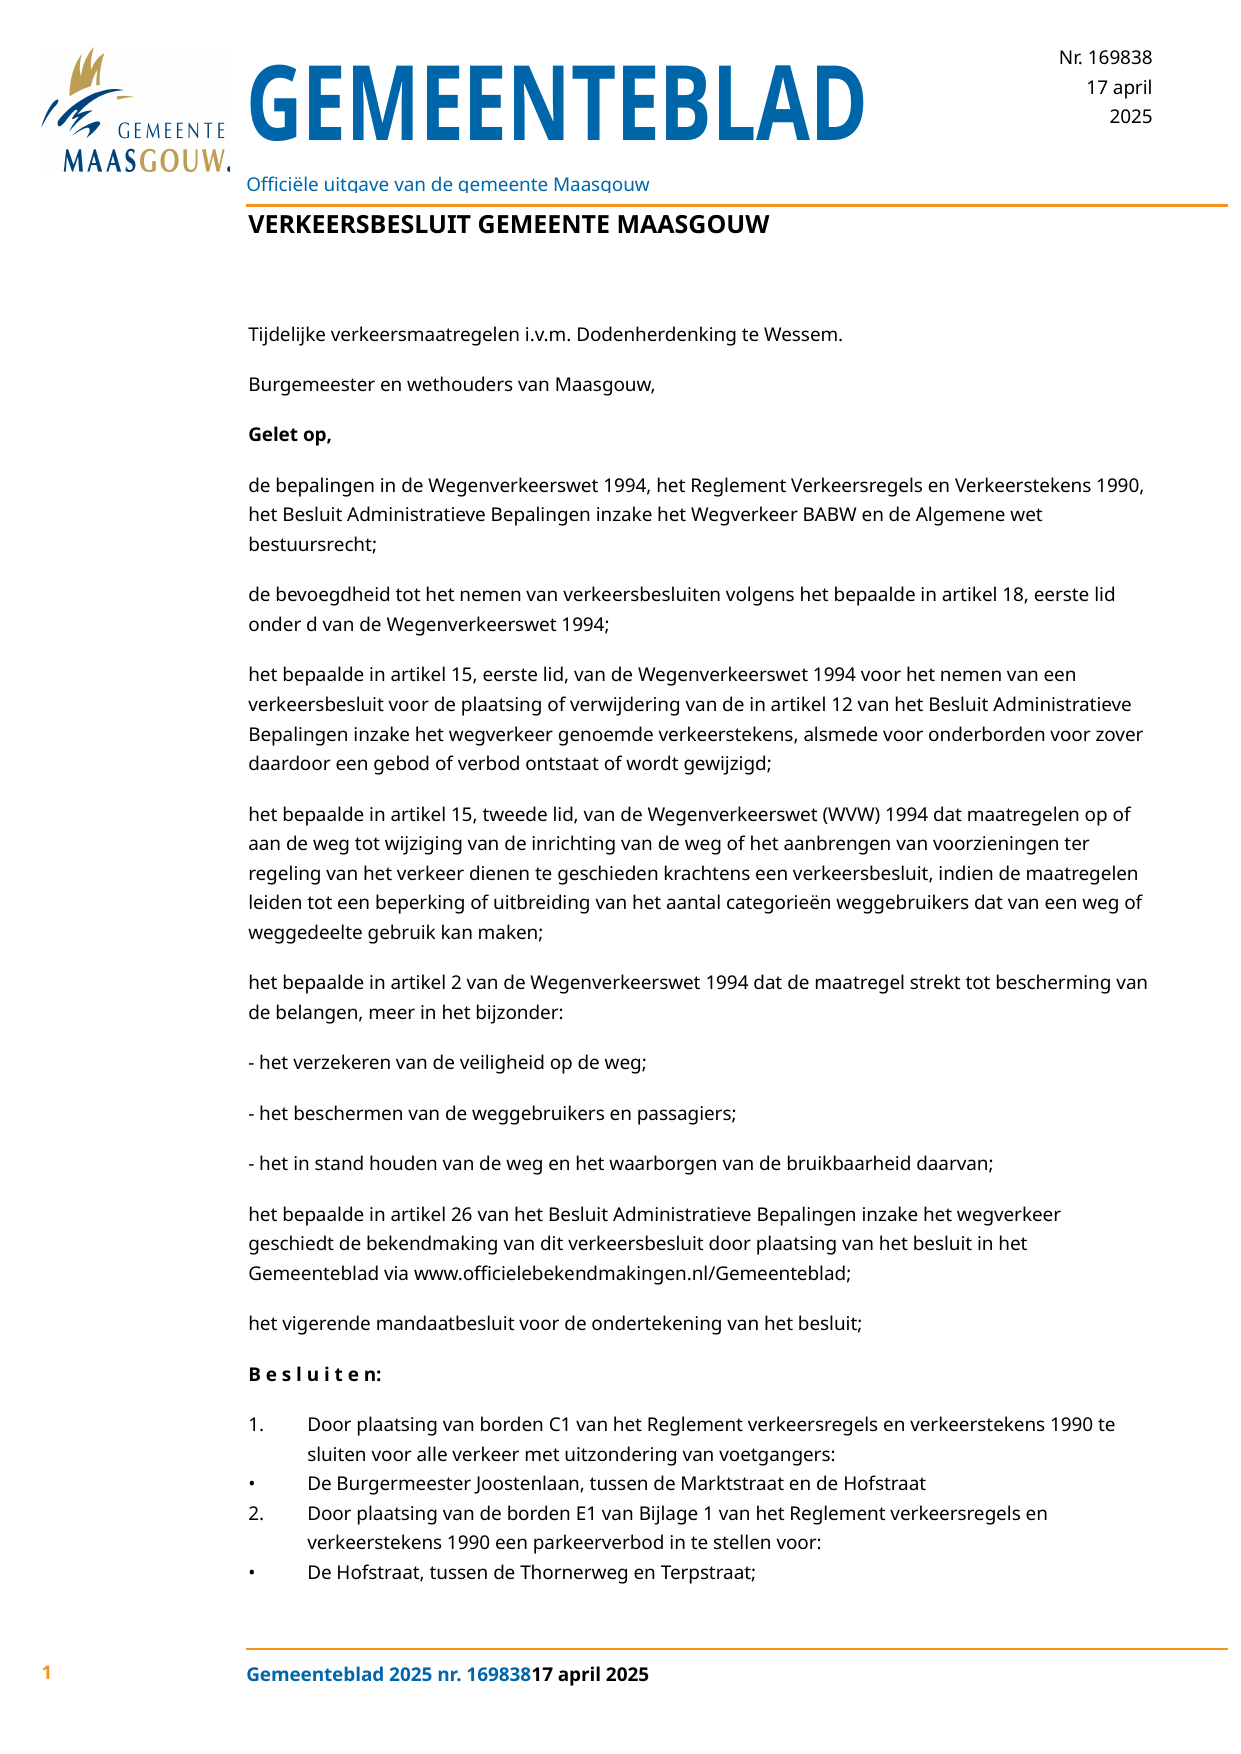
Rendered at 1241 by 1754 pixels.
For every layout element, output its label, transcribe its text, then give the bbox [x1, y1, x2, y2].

text - het in stand houden van de weg en het waarborgen van de bruikbaarheid daarvan; [248, 1150, 1152, 1176]
text de bevoegdheid tot het nemen van verkeersbesluiten volgens het bepaalde in artikel 18, eerste lid onder d van de Wegenverkeerswet 1994; [248, 582, 1152, 637]
text - het beschermen van de weggebruikers en passagiers; [248, 1100, 1152, 1126]
text Gelet op, [248, 422, 1152, 447]
text de bepalingen in de Wegenverkeerswet 1994, het Reglement Verkeersregels en Verkeerstekens 1990, het Besluit Administratieve Bepalingen inzake het Wegverkeer BABW en de Algemene wet bestuursrecht; [248, 472, 1152, 557]
list Door plaatsing van borden C1 van het Reglement verkeersregels en verkeerstekens 1990 te sluiten voor alle verkeer met uitzondering van voetgangers: [248, 1411, 1152, 1466]
text - het verzekeren van de veiligheid op de weg; [248, 1049, 1152, 1075]
list Door plaatsing van de borden E1 van Bijlage 1 van het Reglement verkeersregels en verkeerstekens 1990 een parkeerverbod in te stellen voor: [248, 1500, 1152, 1555]
list De Hofstraat, tussen de Thornerweg en Terpstraat; [248, 1559, 1152, 1585]
text Tijdelijke verkeersmaatregelen i.v.m. Dodenherdenking te Wessem. [248, 321, 1152, 346]
text VERKEERSBESLUIT GEMEENTE MAASGOUW [248, 207, 1152, 241]
picture [41, 47, 231, 172]
text het bepaalde in artikel 15, tweede lid, van de Wegenverkeerswet (WVW) 1994 dat maatregelen op of aan de weg tot wijziging van de inrichting van de weg of het aanbrengen van voorzieningen ter regeling van het verkeer dienen te geschieden krachtens een verkeersbesluit, indien de maatregelen leiden tot een beperking of uitbreiding van het aantal categorieën weggebruikers dat van een weg of weggedeelte gebruik kan maken; [248, 801, 1152, 945]
list De Burgermeester Joostenlaan, tussen de Marktstraat en de Hofstraat [248, 1470, 1152, 1496]
text B e s l u i t e n: [248, 1361, 1152, 1386]
text het bepaalde in artikel 26 van het Besluit Administratieve Bepalingen inzake het wegverkeer geschiedt de bekendmaking van dit verkeersbesluit door plaatsing van het besluit in het Gemeenteblad via www.officielebekendmakingen.nl/Gemeenteblad; [248, 1201, 1152, 1286]
text het bepaalde in artikel 15, eerste lid, van de Wegenverkeerswet 1994 voor het nemen van een verkeersbesluit voor de plaatsing of verwijdering van de in artikel 12 van het Besluit Administratieve Bepalingen inzake het wegverkeer genoemde verkeerstekens, alsmede voor onderborden voor zover daardoor een gebod of verbod ontstaat of wordt gewijzigd; [248, 662, 1152, 776]
text Burgemeester en wethouders van Maasgouw, [248, 371, 1152, 397]
text het vigerende mandaatbesluit voor de ondertekening van het besluit; [248, 1310, 1152, 1336]
text het bepaalde in artikel 2 van de Wegenverkeerswet 1994 dat de maatregel strekt tot bescherming van de belangen, meer in het bijzonder: [248, 969, 1152, 1025]
